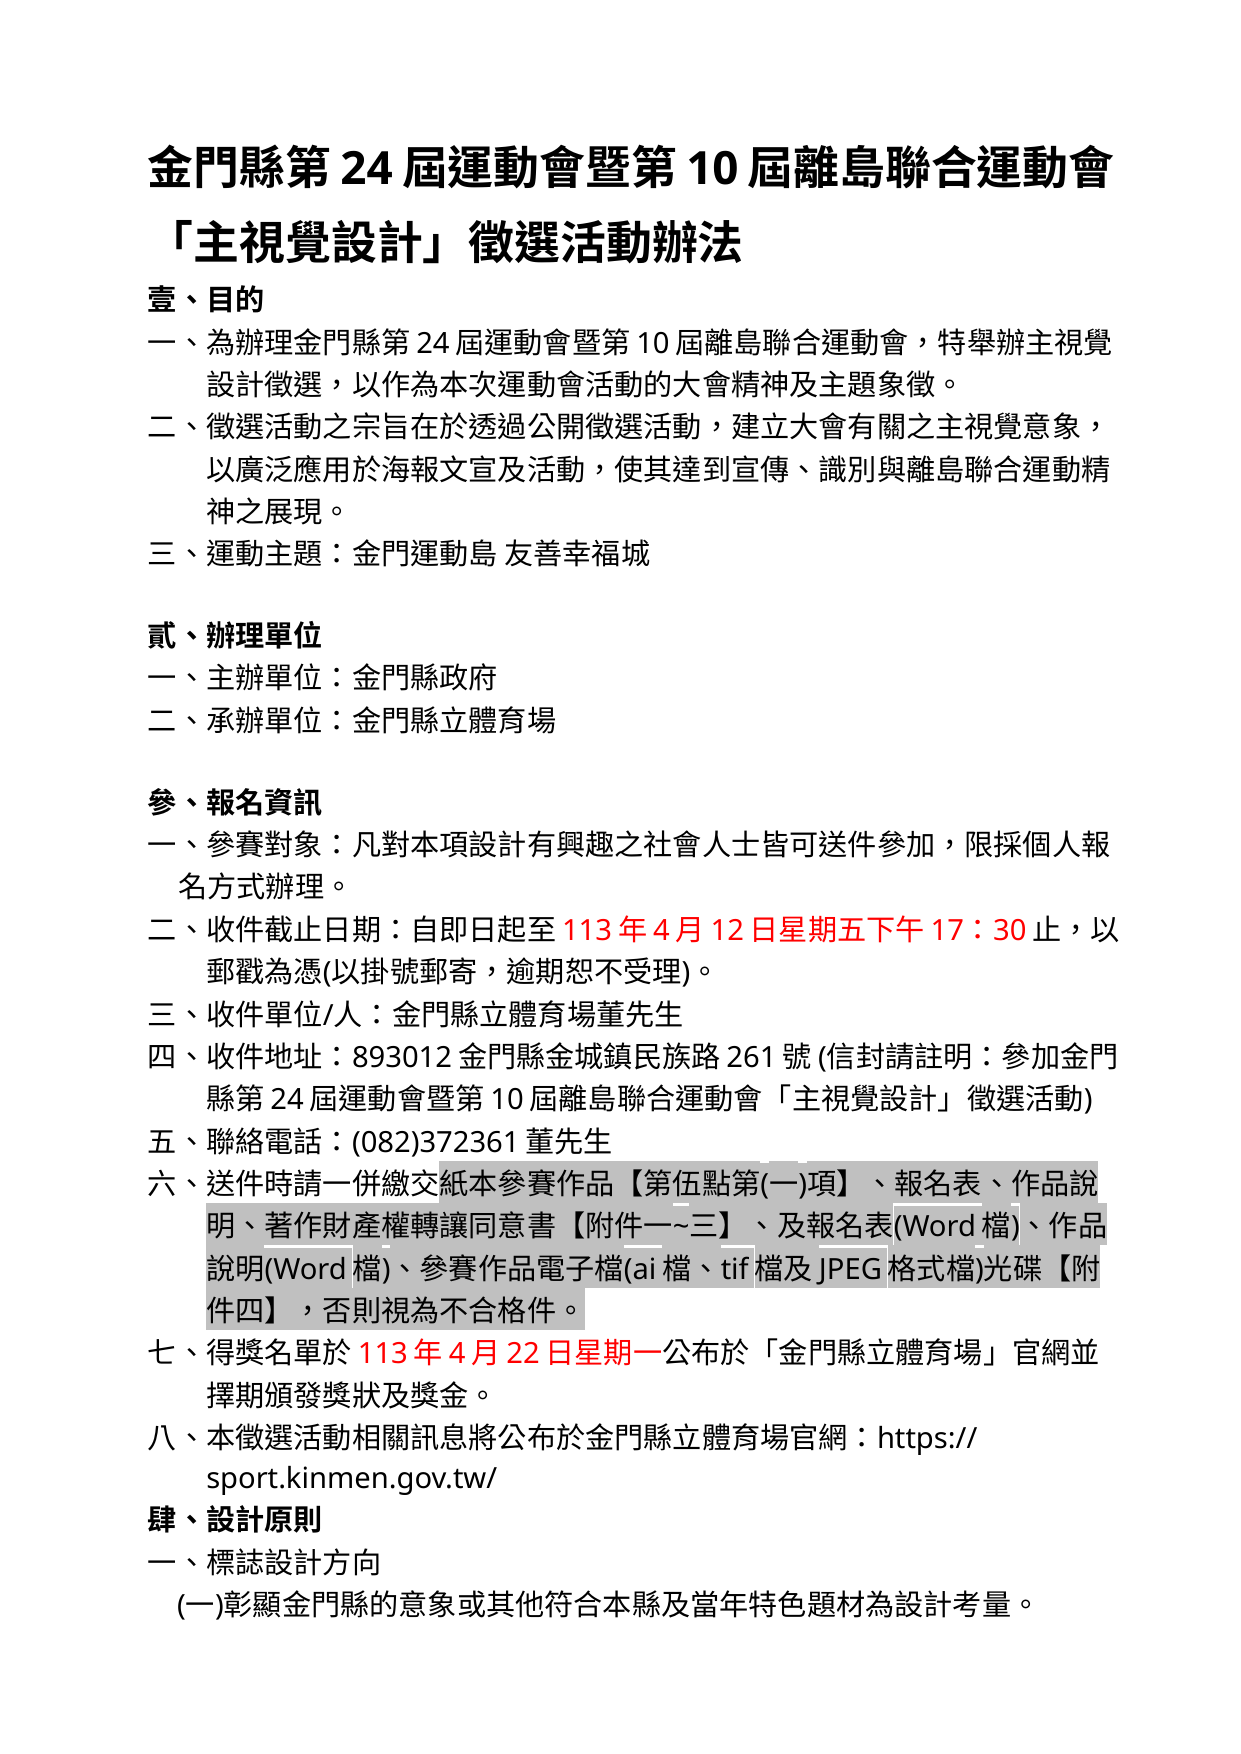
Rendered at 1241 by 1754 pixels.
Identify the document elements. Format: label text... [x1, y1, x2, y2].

text 貳、辦理單位 [148, 613, 1122, 655]
text 七、得獎名單於113年4月22日星期一公布於「金門縣立體育場」官網並擇期頒發獎狀及獎金。 [148, 1330, 1122, 1415]
text 參、報名資訊 [148, 779, 1122, 822]
text (一)彰顯金門縣的意象或其他符合本縣及當年特色題材為設計考量。 [148, 1581, 1122, 1624]
text 肆、設計原則 [148, 1497, 1122, 1539]
text 三、收件單位/人：金門縣立體育場董先生 [148, 991, 1122, 1033]
text 四、收件地址：893012金門縣金城鎮民族路261號 (信封請註明：參加金門縣第24屆運動會暨第10屆離島聯合運動會「主視覺設計」徵選活動) [148, 1033, 1122, 1118]
text 二、承辦單位：金門縣立體育場 [148, 697, 1122, 740]
text 八、本徵選活動相關訊息將公布於金門縣立體育場官網：https://sport.kinmen.gov.tw/ [148, 1415, 1122, 1497]
text 一、為辦理金門縣第24屆運動會暨第10屆離島聯合運動會，特舉辦主視覺設計徵選，以作為本次運動會活動的大會精神及主題象徵。 [148, 319, 1122, 404]
text 一、參賽對象：凡對本項設計有興趣之社會人士皆可送件參加，限採個人報 [148, 822, 1122, 864]
text 壹、目的 [148, 277, 1122, 319]
text 金門縣第24屆運動會暨第10屆離島聯合運動會「主視覺設計」徵選活動辦法 [148, 127, 1122, 277]
text 五、聯絡電話：(082)372361董先生 [148, 1118, 1122, 1161]
text 一、標誌設計方向 [148, 1539, 1122, 1581]
text 二、徵選活動之宗旨在於透過公開徵選活動，建立大會有關之主視覺意象，以廣泛應用於海報文宣及活動，使其達到宣傳、識別與離島聯合運動精神之展現。 [148, 404, 1122, 531]
text 一、主辦單位：金門縣政府 [148, 655, 1122, 697]
text 二、收件截止日期：自即日起至113年4月12日星期五下午17：30止，以郵戳為憑(以掛號郵寄，逾期恕不受理)。 [148, 906, 1122, 991]
text 六、送件時請一併繳交紙本參賽作品【第伍點第(一)項】、報名表、作品說明、著作財產權轉讓同意書【附件一~三】、及報名表(Word檔)、作品說明(Word檔)、參賽作品電子檔(ai檔、tif檔及JPEG格式檔)光碟【附件四】，否則視為不合格件。 [148, 1161, 1122, 1330]
text 名方式辦理。 [148, 864, 1122, 906]
text 三、運動主題：金門運動島 友善幸福城 [148, 531, 1122, 573]
